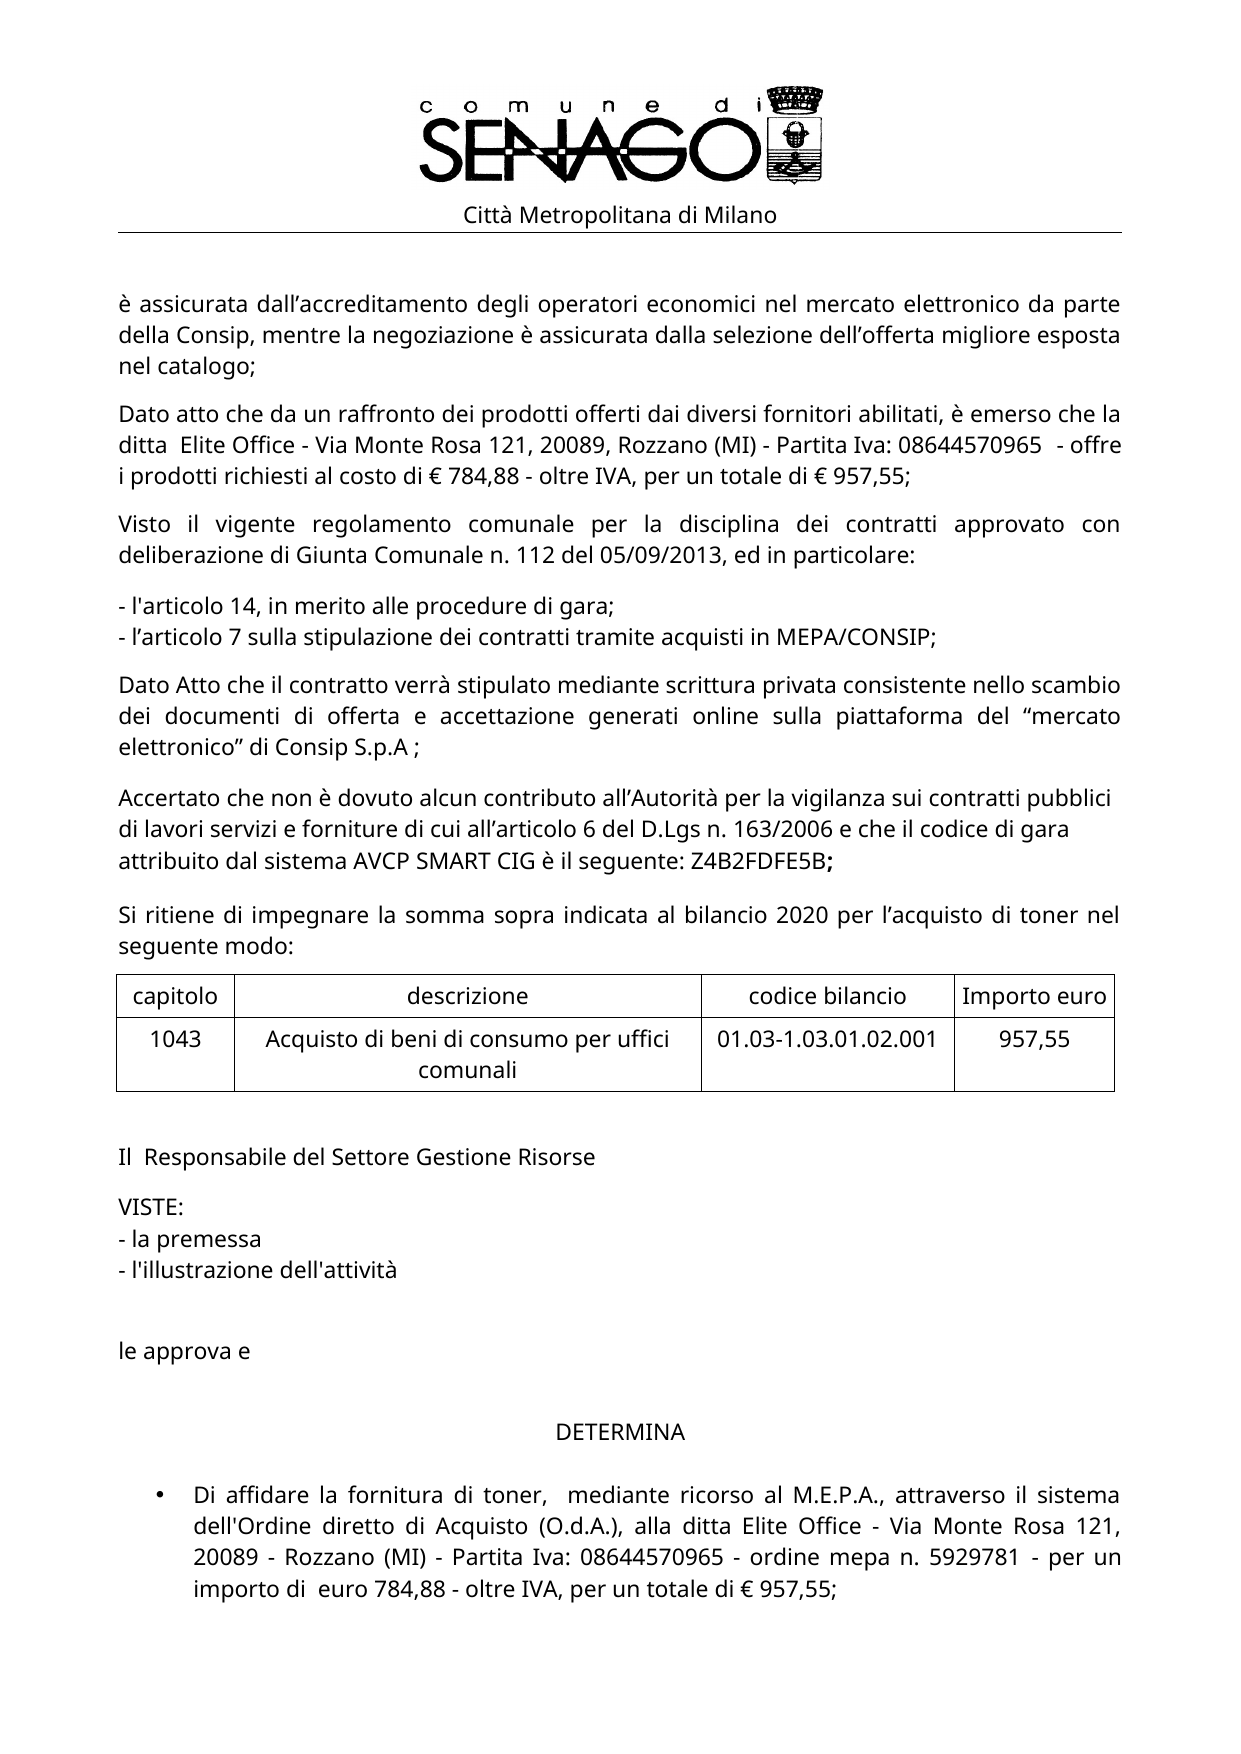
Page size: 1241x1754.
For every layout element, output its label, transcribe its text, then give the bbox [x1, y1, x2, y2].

text DETERMINA [118, 1416, 1122, 1448]
text - l’articolo 7 sulla stipulazione dei contratti tramite acquisti in MEPA/CONSIP; [118, 621, 1122, 652]
text Il Responsabile del Settore Gestione Risorse [118, 1141, 1122, 1173]
text le approva e [118, 1335, 1122, 1366]
table_cell 957,55 [955, 1018, 1114, 1091]
list Di affidare la fornitura di toner, mediante ricorso al M.E.P.A., attraverso il sistema dell'Ordine diretto di Acquisto (O.d.A.), alla ditta Elite Office - Via Monte Rosa 121, 20089 - Rozzano (MI) - Partita Iva: 08644570965 - ordine mepa n. 5929781 - per un importo di euro 784,88 - oltre IVA, per un totale di € 957,55; [156, 1479, 1122, 1604]
text Si ritiene di impegnare la somma sopra indicata al bilancio 2020 per l’acquisto di toner nel seguente modo: [118, 899, 1122, 962]
table_header codice bilancio [702, 975, 954, 1017]
text Accertato che non è dovuto alcun contributo all’Autorità per la vigilanza sui contratti pubblici di lavori servizi e forniture di cui all’articolo 6 del D.Lgs n. 163/2006 e che il codice di gara attribuito dal sistema AVCP SMART CIG è il seguente: Z4B2FDFE5B; [118, 782, 1122, 876]
text - la premessa [118, 1223, 1122, 1254]
table_header capitolo [117, 975, 234, 1017]
text - l'articolo 14, in merito alle procedure di gara; [118, 590, 1122, 621]
text Visto il vigente regolamento comunale per la disciplina dei contratti approvato con deliberazione di Giunta Comunale n. 112 del 05/09/2013, ed in particolare: [118, 507, 1122, 570]
text VISTE: [118, 1191, 1122, 1223]
table_header Importo euro [955, 975, 1114, 1017]
text - l'illustrazione dell'attività [118, 1254, 1122, 1285]
table_cell 1043 [117, 1018, 234, 1091]
table_cell Acquisto di beni di consumo per uffici comunali [235, 1018, 701, 1091]
table_cell 01.03-1.03.01.02.001 [702, 1018, 954, 1091]
text Dato Atto che il contratto verrà stipulato mediante scrittura privata consistente nello scambio dei documenti di offerta e accettazione generati online sulla piattaforma del “mercato elettronico” di Consip S.p.A ; [118, 668, 1122, 762]
picture [411, 84, 830, 190]
text è assicurata dall’accreditamento degli operatori economici nel mercato elettronico da parte della Consip, mentre la negoziazione è assicurata dalla selezione dell’offerta migliore esposta nel catalogo; [118, 288, 1122, 381]
table_header descrizione [235, 975, 701, 1017]
text Dato atto che da un raffronto dei prodotti offerti dai diversi fornitori abilitati, è emerso che la ditta Elite Office - Via Monte Rosa 121, 20089, Rozzano (MI) - Partita Iva: 08644570965 - offre i prodotti richiesti al costo di € 784,88 - oltre IVA, per un totale di € 957,55; [118, 398, 1122, 491]
